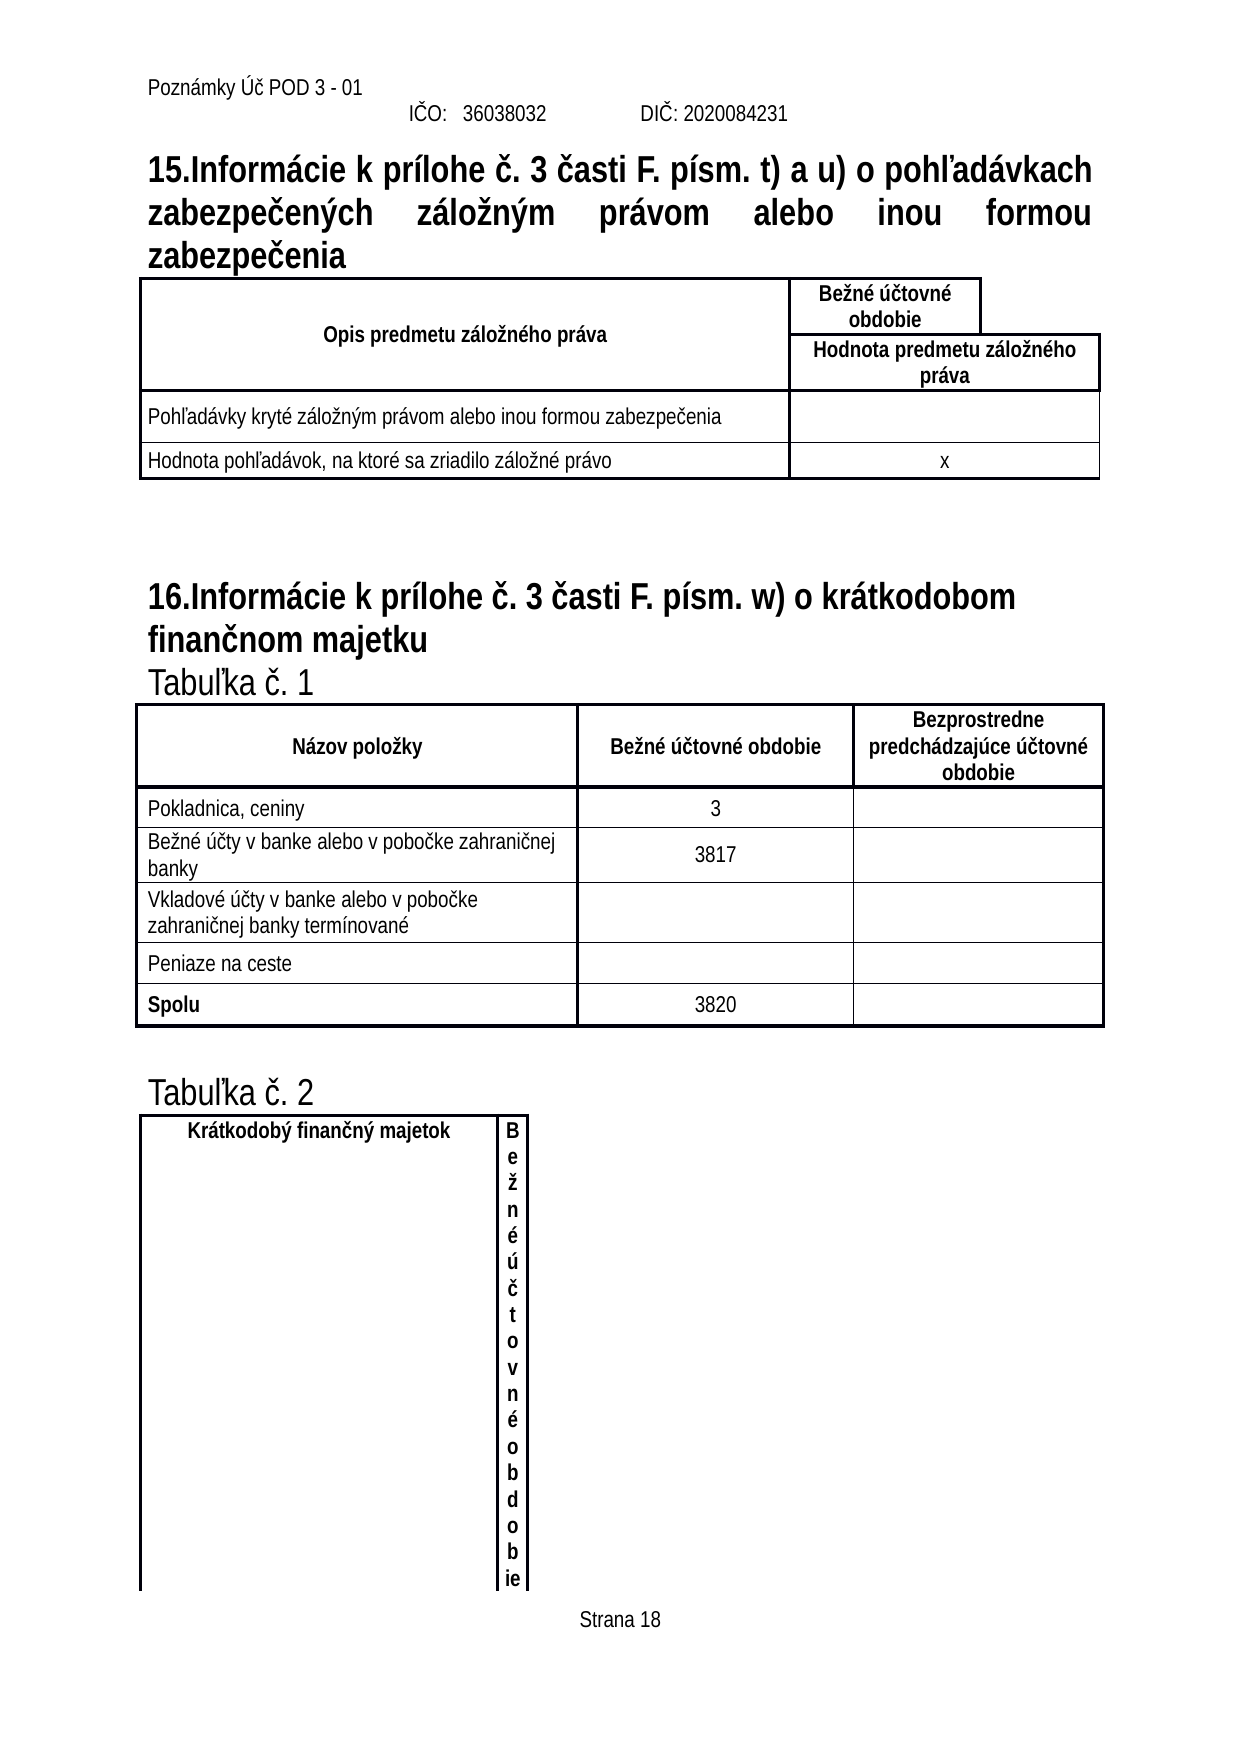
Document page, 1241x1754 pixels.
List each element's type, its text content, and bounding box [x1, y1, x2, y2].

table_cell Spolu [138, 984, 576, 1024]
table_cell 3820 [579, 984, 853, 1024]
table_cell [579, 943, 853, 983]
table_header [982, 277, 1100, 333]
table_header Bežné účtovné obdobie [579, 706, 852, 785]
table_cell Hodnota pohľadávok, na ktoré sa zriadilo záložné právo [142, 443, 788, 477]
table_cell 3817 [579, 828, 853, 882]
table_cell Hodnota predmetu záložného práva [791, 336, 1098, 388]
table_cell [854, 984, 1102, 1024]
table_header Bežné účtovné obdobie [499, 1117, 526, 1591]
table_header Názov položky [138, 706, 576, 785]
table_cell x [791, 443, 1099, 477]
table_header [946, 1114, 1100, 1591]
text Tabuľka č. 2 [148, 1070, 1092, 1113]
text Tabuľka č. 1 [148, 660, 1092, 703]
list Informácie k prílohe č. 3 časti F. písm. t) a u) o pohľadávkach zabezpečených záložným právom alebo inou formou zabezpečenia [148, 148, 1092, 277]
table_cell [854, 943, 1102, 983]
table_cell 3 [579, 789, 853, 827]
table_cell [854, 789, 1102, 827]
table_header Krátkodobý finančný majetok [142, 1117, 496, 1591]
table_cell [854, 828, 1102, 882]
list Informácie k prílohe č. 3 časti F. písm. w) o krátkodobom finančnom majetku [148, 574, 1092, 660]
table_cell [791, 392, 1099, 442]
table_cell Vkladové účty v banke alebo v pobočke zahraničnej banky termínované [138, 883, 576, 942]
table_cell Pokladnica, ceniny [138, 789, 576, 827]
table_cell Bežné účty v banke alebo v pobočke zahraničnej banky [138, 828, 576, 882]
table_header Bežné účtovné obdobie [791, 280, 979, 333]
table_header Opis predmetu záložného práva [142, 280, 788, 388]
table_cell [579, 883, 853, 942]
table_header Bezprostredne predchádzajúce účtovné obdobie [855, 706, 1102, 785]
table_cell Pohľadávky kryté záložným právom alebo inou formou zabezpečenia [142, 392, 788, 442]
table_cell Peniaze na ceste [138, 943, 576, 983]
table_header [682, 1114, 828, 1591]
table_cell [854, 883, 1102, 942]
table_header [828, 1114, 946, 1591]
table_header [529, 1114, 682, 1591]
